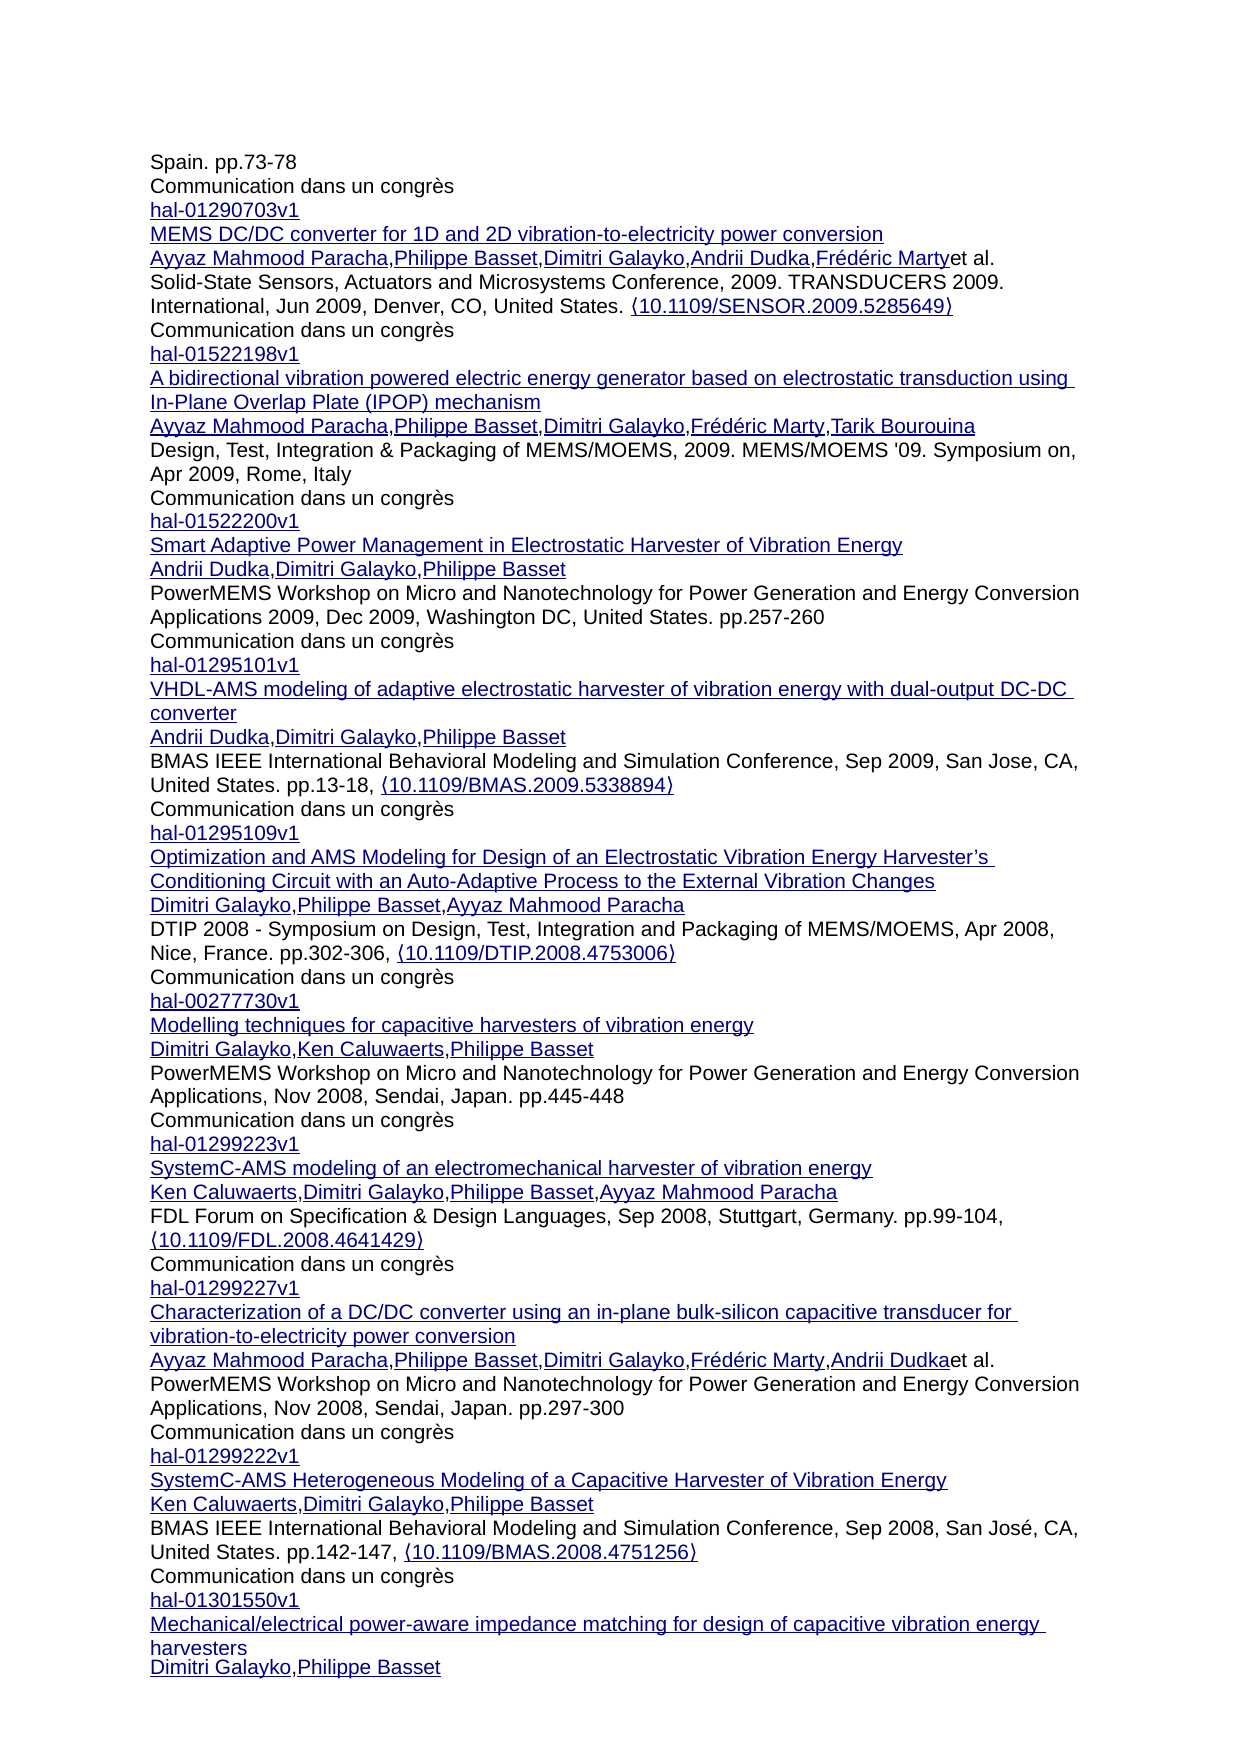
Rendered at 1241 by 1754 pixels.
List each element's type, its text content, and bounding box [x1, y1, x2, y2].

table_cell Optimization and AMS Modeling for Design of an Electrostatic Vibration Energy Harvester’s Conditioning Circuit with an Auto-Adaptive Process to the External Vibration Changes Dimitri Galayko,Philippe Basset,Ayyaz Mahmood Paracha DTIP 2008 - Symposium on Design, Test, Integration and Packaging of MEMS/MOEMS, Apr 2008, Nice, France. pp.302-306, ⟨10.1109/DTIP.2008.4753006⟩ Communication dans un congrès hal-00277730v1 [150, 845, 1090, 1012]
table_cell MEMS DC/DC converter for 1D and 2D vibration-to-electricity power conversion Ayyaz Mahmood Paracha,Philippe Basset,Dimitri Galayko,Andrii Dudka,Frédéric Martyet al. Solid-State Sensors, Actuators and Microsystems Conference, 2009. TRANSDUCERS 2009. International, Jun 2009, Denver, CO, United States. ⟨10.1109/SENSOR.2009.5285649⟩ Communication dans un congrès hal-01522198v1 [150, 222, 1090, 366]
table_cell VHDL-AMS modeling of adaptive electrostatic harvester of vibration energy with dual-output DC-DC converter Andrii Dudka,Dimitri Galayko,Philippe Basset BMAS IEEE International Behavioral Modeling and Simulation Conference, Sep 2009, San Jose, CA, United States. pp.13-18, ⟨10.1109/BMAS.2009.5338894⟩ Communication dans un congrès hal-01295109v1 [150, 677, 1090, 845]
table_cell Mechanical/electrical power-aware impedance matching for design of capacitive vibration energy harvesters Dimitri Galayko,Philippe Basset [150, 1611, 1090, 1679]
table_cell Characterization of a DC/DC converter using an in-plane bulk-silicon capacitive transducer for vibration-to-electricity power conversion Ayyaz Mahmood Paracha,Philippe Basset,Dimitri Galayko,Frédéric Marty,Andrii Dudkaet al. PowerMEMS Workshop on Micro and Nanotechnology for Power Generation and Energy Conversion Applications, Nov 2008, Sendai, Japan. pp.297-300 Communication dans un congrès hal-01299222v1 [150, 1300, 1090, 1468]
table_cell A bidirectional vibration powered electric energy generator based on electrostatic transduction using In-Plane Overlap Plate (IPOP) mechanism Ayyaz Mahmood Paracha,Philippe Basset,Dimitri Galayko,Frédéric Marty,Tarik Bourouina Design, Test, Integration & Packaging of MEMS/MOEMS, 2009. MEMS/MOEMS '09. Symposium on, Apr 2009, Rome, Italy Communication dans un congrès hal-01522200v1 [150, 366, 1090, 533]
table_cell Smart Adaptive Power Management in Electrostatic Harvester of Vibration Energy Andrii Dudka,Dimitri Galayko,Philippe Basset PowerMEMS Workshop on Micro and Nanotechnology for Power Generation and Energy Conversion Applications 2009, Dec 2009, Washington DC, United States. pp.257-260 Communication dans un congrès hal-01295101v1 [150, 533, 1090, 677]
table_cell Spain. pp.73-78 Communication dans un congrès hal-01290703v1 [150, 150, 1090, 222]
table_cell SystemC-AMS Heterogeneous Modeling of a Capacitive Harvester of Vibration Energy Ken Caluwaerts,Dimitri Galayko,Philippe Basset BMAS IEEE International Behavioral Modeling and Simulation Conference, Sep 2008, San José, CA, United States. pp.142-147, ⟨10.1109/BMAS.2008.4751256⟩ Communication dans un congrès hal-01301550v1 [150, 1468, 1090, 1611]
table_cell Modelling techniques for capacitive harvesters of vibration energy Dimitri Galayko,Ken Caluwaerts,Philippe Basset PowerMEMS Workshop on Micro and Nanotechnology for Power Generation and Energy Conversion Applications, Nov 2008, Sendai, Japan. pp.445-448 Communication dans un congrès hal-01299223v1 [150, 1013, 1090, 1156]
table_cell SystemC-AMS modeling of an electromechanical harvester of vibration energy Ken Caluwaerts,Dimitri Galayko,Philippe Basset,Ayyaz Mahmood Paracha FDL Forum on Specification & Design Languages, Sep 2008, Stuttgart, Germany. pp.99-104, ⟨10.1109/FDL.2008.4641429⟩ Communication dans un congrès hal-01299227v1 [150, 1156, 1090, 1300]
